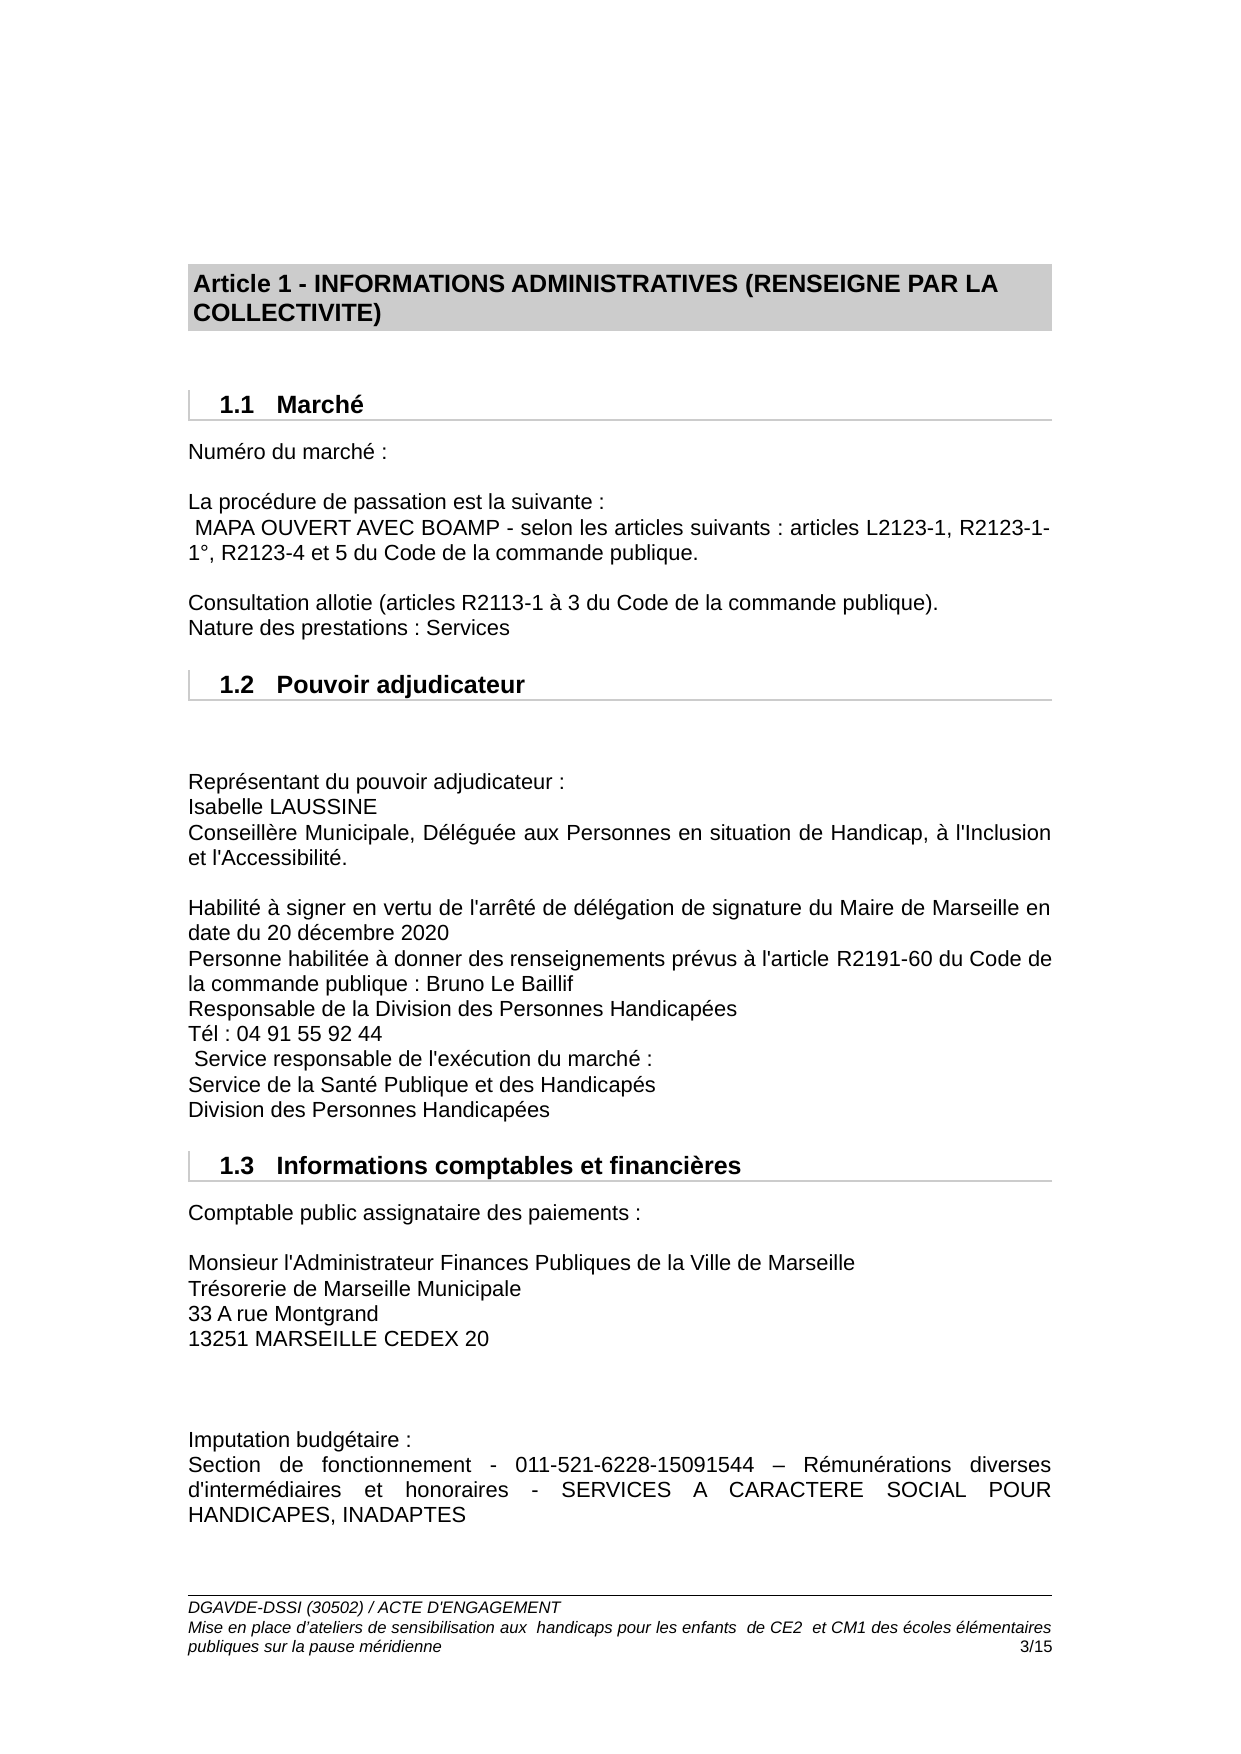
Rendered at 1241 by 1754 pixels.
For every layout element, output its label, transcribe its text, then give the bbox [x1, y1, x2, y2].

text La procédure de passation est la suivante : [188, 489, 1052, 514]
text Personne habilitée à donner des renseignements prévus à l'article R2191-60 du Code de la commande publique : Bruno Le Baillif [188, 945, 1052, 996]
text Section de fonctionnement - 011-521-6228-15091544 – Rémunérations diverses d'intermédiaires et honoraires - SERVICES A CARACTERE SOCIAL POUR HANDICAPES, INADAPTES [188, 1452, 1052, 1528]
text Trésorerie de Marseille Municipale [188, 1276, 1052, 1301]
text Consultation allotie (articles R2113-1 à 3 du Code de la commande publique). [188, 590, 1052, 615]
subtitle Marché [190, 390, 1052, 419]
text Habilité à signer en vertu de l'arrêté de délégation de signature du Maire de Marseille en date du 20 décembre 2020 [188, 895, 1052, 945]
text Division des Personnes Handicapées [188, 1097, 1052, 1122]
text Numéro du marché : [188, 439, 1052, 464]
text Isabelle LAUSSINE [188, 794, 1052, 819]
text Responsable de la Division des Personnes Handicapées [188, 996, 1052, 1021]
text MAPA OUVERT AVEC BOAMP - selon les articles suivants : articles L2123-1, R2123-1-1°, R2123-4 et 5 du Code de la commande publique. [188, 514, 1052, 565]
text Monsieur l'Administrateur Finances Publiques de la Ville de Marseille [188, 1250, 1052, 1276]
text Conseillère Municipale, Déléguée aux Personnes en situation de Handicap, à l'Inclusion et l'Accessibilité. [188, 819, 1052, 870]
text Imputation budgétaire : [188, 1427, 1052, 1452]
subtitle Pouvoir adjudicateur [190, 670, 1052, 699]
subtitle INFORMATIONS ADMINISTRATIVES (RENSEIGNE PAR LA COLLECTIVITE) [190, 266, 1050, 329]
text 13251 MARSEILLE CEDEX 20 [188, 1326, 1052, 1351]
text Service de la Santé Publique et des Handicapés [188, 1071, 1052, 1097]
text Comptable public assignataire des paiements : [188, 1200, 1052, 1225]
text Nature des prestations : Services [188, 615, 1052, 641]
subtitle Informations comptables et financières [190, 1151, 1052, 1180]
text Représentant du pouvoir adjudicateur : [188, 769, 1052, 794]
text 33 A rue Montgrand [188, 1301, 1052, 1326]
text Service responsable de l'exécution du marché : [188, 1046, 1052, 1071]
text Tél : 04 91 55 92 44 [188, 1021, 1052, 1046]
